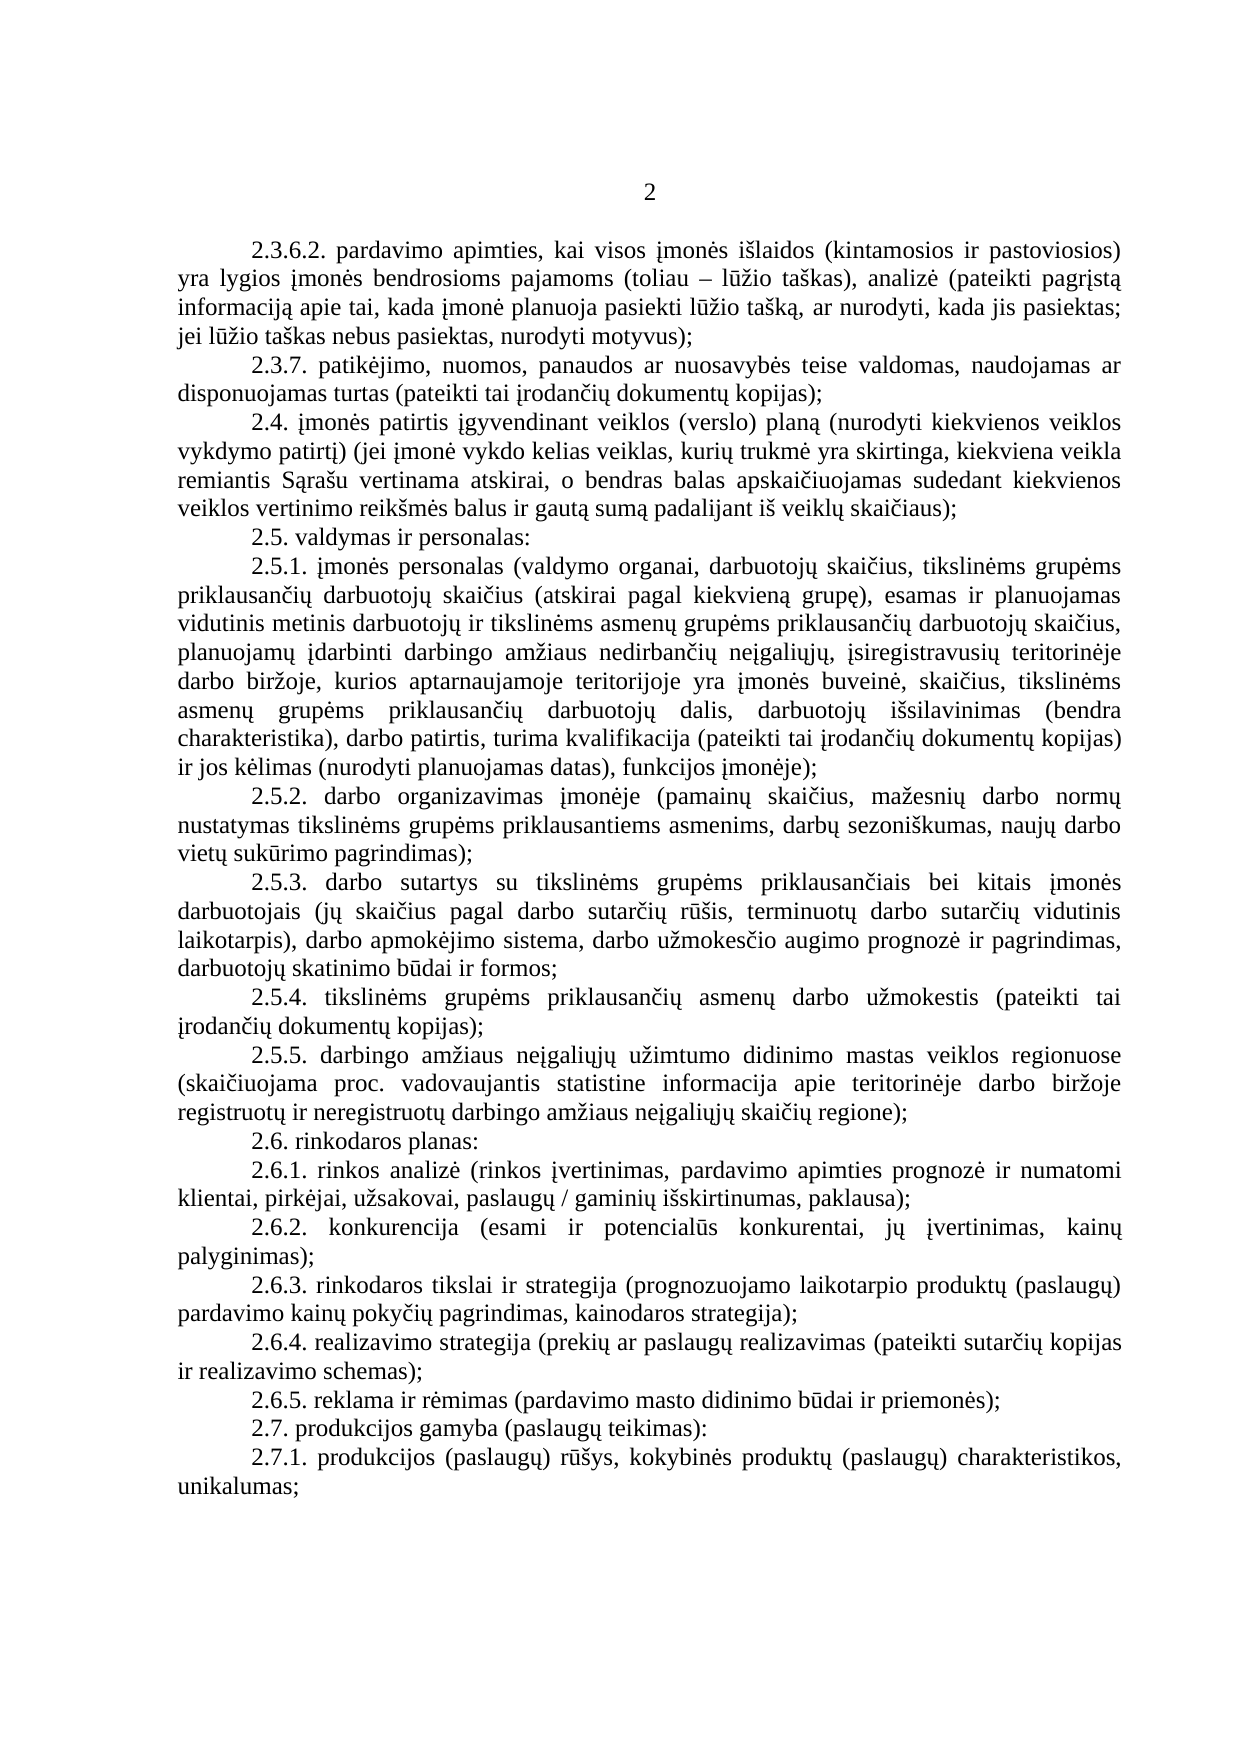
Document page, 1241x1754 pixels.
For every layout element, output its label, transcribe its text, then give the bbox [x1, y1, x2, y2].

text 2.6.4. realizavimo strategija (prekių ar paslaugų realizavimas (pateikti sutarčių kopijas ir realizavimo schemas); [177, 1327, 1122, 1385]
text 2.6.2. konkurencija (esami ir potencialūs konkurentai, jų įvertinimas, kainų palyginimas); [177, 1212, 1122, 1270]
text 2.5. valdymas ir personalas: [177, 522, 1122, 551]
text 2.4. įmonės patirtis įgyvendinant veiklos (verslo) planą (nurodyti kiekvienos veiklos vykdymo patirtį) (jei įmonė vykdo kelias veiklas, kurių trukmė yra skirtinga, kiekviena veikla remiantis Sąrašu vertinama atskirai, o bendras balas apskaičiuojamas sudedant kiekvienos veiklos vertinimo reikšmės balus ir gautą sumą padalijant iš veiklų skaičiaus); [177, 407, 1122, 522]
text 2.3.7. patikėjimo, nuomos, panaudos ar nuosavybės teise valdomas, naudojamas ar disponuojamas turtas (pateikti tai įrodančių dokumentų kopijas); [177, 350, 1122, 407]
text 2.5.2. darbo organizavimas įmonėje (pamainų skaičius, mažesnių darbo normų nustatymas tikslinėms grupėms priklausantiems asmenims, darbų sezoniškumas, naujų darbo vietų sukūrimo pagrindimas); [177, 781, 1122, 867]
text 2.7.1. produkcijos (paslaugų) rūšys, kokybinės produktų (paslaugų) charakteristikos, unikalumas; [177, 1442, 1122, 1500]
text 2.6. rinkodaros planas: [177, 1126, 1122, 1155]
text 2.6.5. reklama ir rėmimas (pardavimo masto didinimo būdai ir priemonės); [177, 1385, 1122, 1413]
text 2.7. produkcijos gamyba (paslaugų teikimas): [177, 1413, 1122, 1442]
text 2.6.3. rinkodaros tikslai ir strategija (prognozuojamo laikotarpio produktų (paslaugų) pardavimo kainų pokyčių pagrindimas, kainodaros strategija); [177, 1270, 1122, 1327]
text 2.3.6.2. pardavimo apimties, kai visos įmonės išlaidos (kintamosios ir pastoviosios) yra lygios įmonės bendrosioms pajamoms (toliau – lūžio taškas), analizė (pateikti pagrįstą informaciją apie tai, kada įmonė planuoja pasiekti lūžio tašką, ar nurodyti, kada jis pasiektas; jei lūžio taškas nebus pasiektas, nurodyti motyvus); [177, 235, 1122, 350]
text 2.5.1. įmonės personalas (valdymo organai, darbuotojų skaičius, tikslinėms grupėms priklausančių darbuotojų skaičius (atskirai pagal kiekvieną grupę), esamas ir planuojamas vidutinis metinis darbuotojų ir tikslinėms asmenų grupėms priklausančių darbuotojų skaičius, planuojamų įdarbinti darbingo amžiaus nedirbančių neįgaliųjų, įsiregistravusių teritorinėje darbo biržoje, kurios aptarnaujamoje teritorijoje yra įmonės buveinė, skaičius, tikslinėms asmenų grupėms priklausančių darbuotojų dalis, darbuotojų išsilavinimas (bendra charakteristika), darbo patirtis, turima kvalifikacija (pateikti tai įrodančių dokumentų kopijas) ir jos kėlimas (nurodyti planuojamas datas), funkcijos įmonėje); [177, 551, 1122, 781]
text 2.6.1. rinkos analizė (rinkos įvertinimas, pardavimo apimties prognozė ir numatomi klientai, pirkėjai, užsakovai, paslaugų / gaminių išskirtinumas, paklausa); [177, 1155, 1122, 1212]
text 2.5.4. tikslinėms grupėms priklausančių asmenų darbo užmokestis (pateikti tai įrodančių dokumentų kopijas); [177, 982, 1122, 1040]
text 2.5.3. darbo sutartys su tikslinėms grupėms priklausančiais bei kitais įmonės darbuotojais (jų skaičius pagal darbo sutarčių rūšis, terminuotų darbo sutarčių vidutinis laikotarpis), darbo apmokėjimo sistema, darbo užmokesčio augimo prognozė ir pagrindimas, darbuotojų skatinimo būdai ir formos; [177, 867, 1122, 982]
text 2.5.5. darbingo amžiaus neįgaliųjų užimtumo didinimo mastas veiklos regionuose (skaičiuojama proc. vadovaujantis statistine informacija apie teritorinėje darbo biržoje registruotų ir neregistruotų darbingo amžiaus neįgaliųjų skaičių regione); [177, 1040, 1122, 1126]
